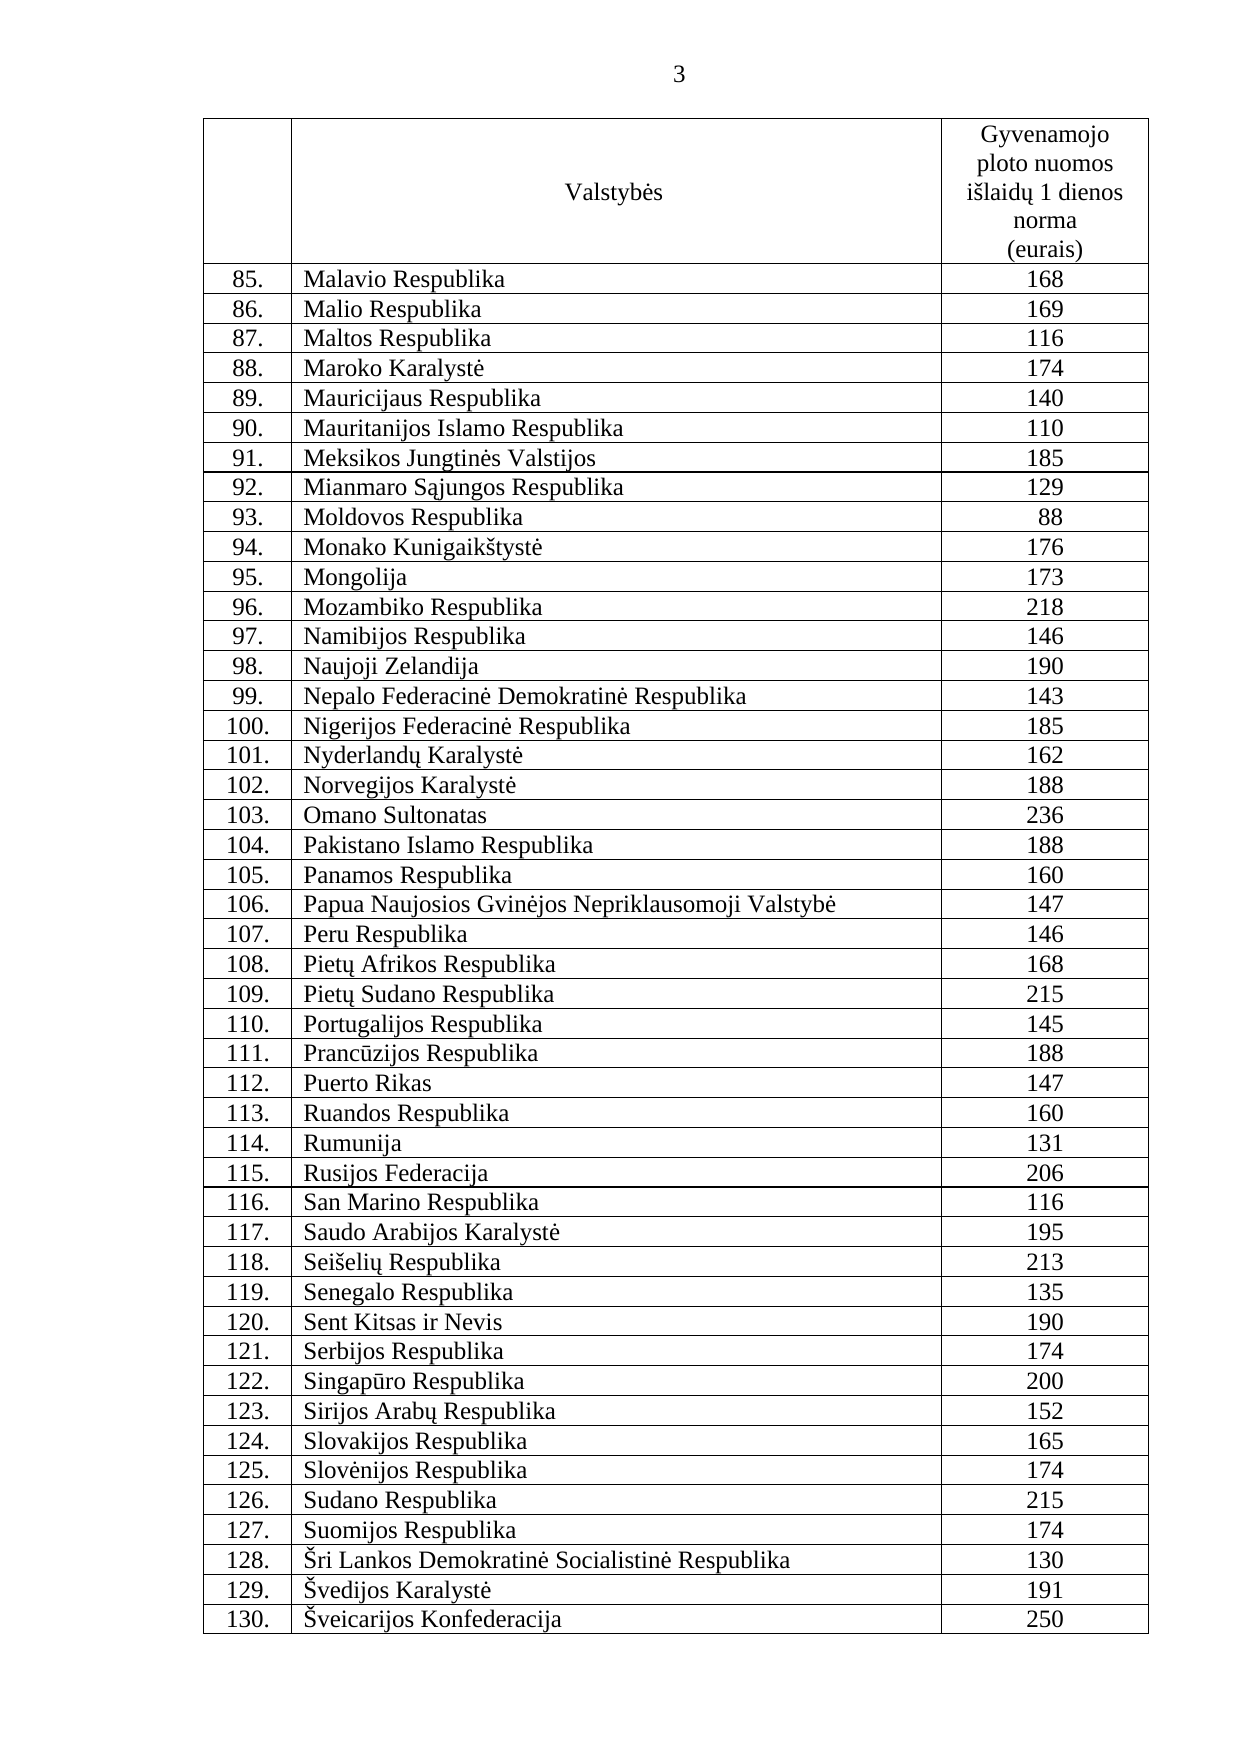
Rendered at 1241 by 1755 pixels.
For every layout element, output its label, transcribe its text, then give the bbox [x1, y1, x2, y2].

table_cell Sirijos Arabų Respublika [292, 1396, 941, 1425]
table_cell 126. [204, 1485, 291, 1514]
table_cell Šri Lankos Demokratinė Socialistinė Respublika [292, 1545, 941, 1574]
table_cell Seišelių Respublika [292, 1247, 941, 1276]
table_cell Slovėnijos Respublika [292, 1456, 941, 1484]
table_cell 97. [204, 621, 291, 650]
table_header Gyvenamojo ploto nuomos išlaidų 1 dienos norma (eurais) [942, 119, 1148, 263]
table_cell 130 [942, 1545, 1148, 1574]
table_cell Mauritanijos Islamo Respublika [292, 413, 941, 442]
table_cell 174 [942, 1456, 1148, 1484]
table_cell Serbijos Respublika [292, 1336, 941, 1365]
table_cell 85. [204, 264, 291, 293]
table_cell 107. [204, 919, 291, 948]
table_cell 147 [942, 1068, 1148, 1097]
table_cell 105. [204, 860, 291, 888]
table_cell 128. [204, 1545, 291, 1574]
table_cell 130. [204, 1605, 291, 1633]
table_cell Mozambiko Respublika [292, 592, 941, 620]
table_cell Maltos Respublika [292, 324, 941, 352]
table_cell 191 [942, 1575, 1148, 1603]
table_cell 123. [204, 1396, 291, 1425]
table_cell Moldovos Respublika [292, 502, 941, 531]
table_cell 185 [942, 711, 1148, 739]
table_cell Sent Kitsas ir Nevis [292, 1307, 941, 1335]
table_cell 94. [204, 532, 291, 561]
table_cell 90. [204, 413, 291, 442]
table_cell 93. [204, 502, 291, 531]
table_cell Meksikos Jungtinės Valstijos [292, 443, 941, 471]
table_cell 160 [942, 860, 1148, 888]
table_header [204, 119, 291, 263]
table_cell Monako Kunigaikštystė [292, 532, 941, 561]
table_cell 98. [204, 651, 291, 680]
table_cell Portugalijos Respublika [292, 1009, 941, 1037]
table_cell 127. [204, 1515, 291, 1544]
table_cell 190 [942, 651, 1148, 680]
table_cell 140 [942, 383, 1148, 412]
table_cell 147 [942, 890, 1148, 918]
table_cell Nyderlandų Karalystė [292, 741, 941, 769]
table_cell Prancūzijos Respublika [292, 1039, 941, 1067]
table_cell 160 [942, 1098, 1148, 1127]
table_cell 100. [204, 711, 291, 739]
table_cell 116 [942, 324, 1148, 352]
table_header Valstybės [292, 119, 941, 263]
table_cell 114. [204, 1128, 291, 1157]
table_cell 116. [204, 1188, 291, 1216]
table_cell Mauricijaus Respublika [292, 383, 941, 412]
table_cell Rusijos Federacija [292, 1158, 941, 1186]
table_cell 124. [204, 1426, 291, 1454]
table_cell Peru Respublika [292, 919, 941, 948]
table_cell 168 [942, 949, 1148, 978]
table_cell 218 [942, 592, 1148, 620]
table_cell Švedijos Karalystė [292, 1575, 941, 1603]
table_cell 162 [942, 741, 1148, 769]
table_cell Malio Respublika [292, 294, 941, 322]
table_cell 174 [942, 1336, 1148, 1365]
table_cell San Marino Respublika [292, 1188, 941, 1216]
table_cell 125. [204, 1456, 291, 1484]
table_cell 146 [942, 919, 1148, 948]
table_cell 106. [204, 890, 291, 918]
table_cell 213 [942, 1247, 1148, 1276]
table_cell Nigerijos Federacinė Respublika [292, 711, 941, 739]
table_cell 86. [204, 294, 291, 322]
table_cell 109. [204, 979, 291, 1008]
table_cell 129 [942, 473, 1148, 501]
table_cell 99. [204, 681, 291, 710]
table_cell 190 [942, 1307, 1148, 1335]
table_cell 96. [204, 592, 291, 620]
table_cell Naujoji Zelandija [292, 651, 941, 680]
table_cell 131 [942, 1128, 1148, 1157]
table_cell 146 [942, 621, 1148, 650]
table_cell 173 [942, 562, 1148, 591]
table_cell 112. [204, 1068, 291, 1097]
table_cell 236 [942, 800, 1148, 829]
table_cell 165 [942, 1426, 1148, 1454]
table_cell 188 [942, 1039, 1148, 1067]
table_cell Nepalo Federacinė Demokratinė Respublika [292, 681, 941, 710]
table_cell 102. [204, 770, 291, 799]
table_cell 117. [204, 1217, 291, 1246]
table_cell 195 [942, 1217, 1148, 1246]
table_cell 88 [942, 502, 1148, 531]
table_cell Rumunija [292, 1128, 941, 1157]
table_cell Pietų Sudano Respublika [292, 979, 941, 1008]
table_cell 104. [204, 830, 291, 859]
table_cell Papua Naujosios Gvinėjos Nepriklausomoji Valstybė [292, 890, 941, 918]
table_cell 215 [942, 1485, 1148, 1514]
table_cell Saudo Arabijos Karalystė [292, 1217, 941, 1246]
table_cell Panamos Respublika [292, 860, 941, 888]
table_cell 103. [204, 800, 291, 829]
table_cell 87. [204, 324, 291, 352]
table_cell 200 [942, 1366, 1148, 1395]
table_cell 111. [204, 1039, 291, 1067]
table_cell 108. [204, 949, 291, 978]
table_cell Senegalo Respublika [292, 1277, 941, 1306]
table_cell 122. [204, 1366, 291, 1395]
table_cell 188 [942, 830, 1148, 859]
table_cell 185 [942, 443, 1148, 471]
table_cell 250 [942, 1605, 1148, 1633]
table_cell Puerto Rikas [292, 1068, 941, 1097]
table_cell Namibijos Respublika [292, 621, 941, 650]
table_cell Norvegijos Karalystė [292, 770, 941, 799]
table_cell Ruandos Respublika [292, 1098, 941, 1127]
table_cell 110 [942, 413, 1148, 442]
table_cell 120. [204, 1307, 291, 1335]
table_cell Maroko Karalystė [292, 353, 941, 382]
table_cell 121. [204, 1336, 291, 1365]
table_cell 101. [204, 741, 291, 769]
table_cell Slovakijos Respublika [292, 1426, 941, 1454]
table_cell Omano Sultonatas [292, 800, 941, 829]
table_cell 174 [942, 353, 1148, 382]
table_cell 145 [942, 1009, 1148, 1037]
table_cell 88. [204, 353, 291, 382]
table_cell Malavio Respublika [292, 264, 941, 293]
table_cell 95. [204, 562, 291, 591]
table_cell 115. [204, 1158, 291, 1186]
table_cell 129. [204, 1575, 291, 1603]
table_cell 169 [942, 294, 1148, 322]
table_cell 118. [204, 1247, 291, 1276]
table_cell 188 [942, 770, 1148, 799]
table_cell 110. [204, 1009, 291, 1037]
table_cell 113. [204, 1098, 291, 1127]
table_cell Pakistano Islamo Respublika [292, 830, 941, 859]
table_cell Sudano Respublika [292, 1485, 941, 1514]
table_cell 206 [942, 1158, 1148, 1186]
table_cell Šveicarijos Konfederacija [292, 1605, 941, 1633]
table_cell 92. [204, 473, 291, 501]
table_cell 174 [942, 1515, 1148, 1544]
table_cell Suomijos Respublika [292, 1515, 941, 1544]
table_cell Pietų Afrikos Respublika [292, 949, 941, 978]
table_cell 91. [204, 443, 291, 471]
table_cell 89. [204, 383, 291, 412]
table_cell 119. [204, 1277, 291, 1306]
table_cell Mongolija [292, 562, 941, 591]
table_cell 215 [942, 979, 1148, 1008]
table_cell Singapūro Respublika [292, 1366, 941, 1395]
table_cell 135 [942, 1277, 1148, 1306]
table_cell 176 [942, 532, 1148, 561]
table_cell 116 [942, 1188, 1148, 1216]
table_cell 152 [942, 1396, 1148, 1425]
table_cell Mianmaro Sąjungos Respublika [292, 473, 941, 501]
table_cell 168 [942, 264, 1148, 293]
table_cell 143 [942, 681, 1148, 710]
